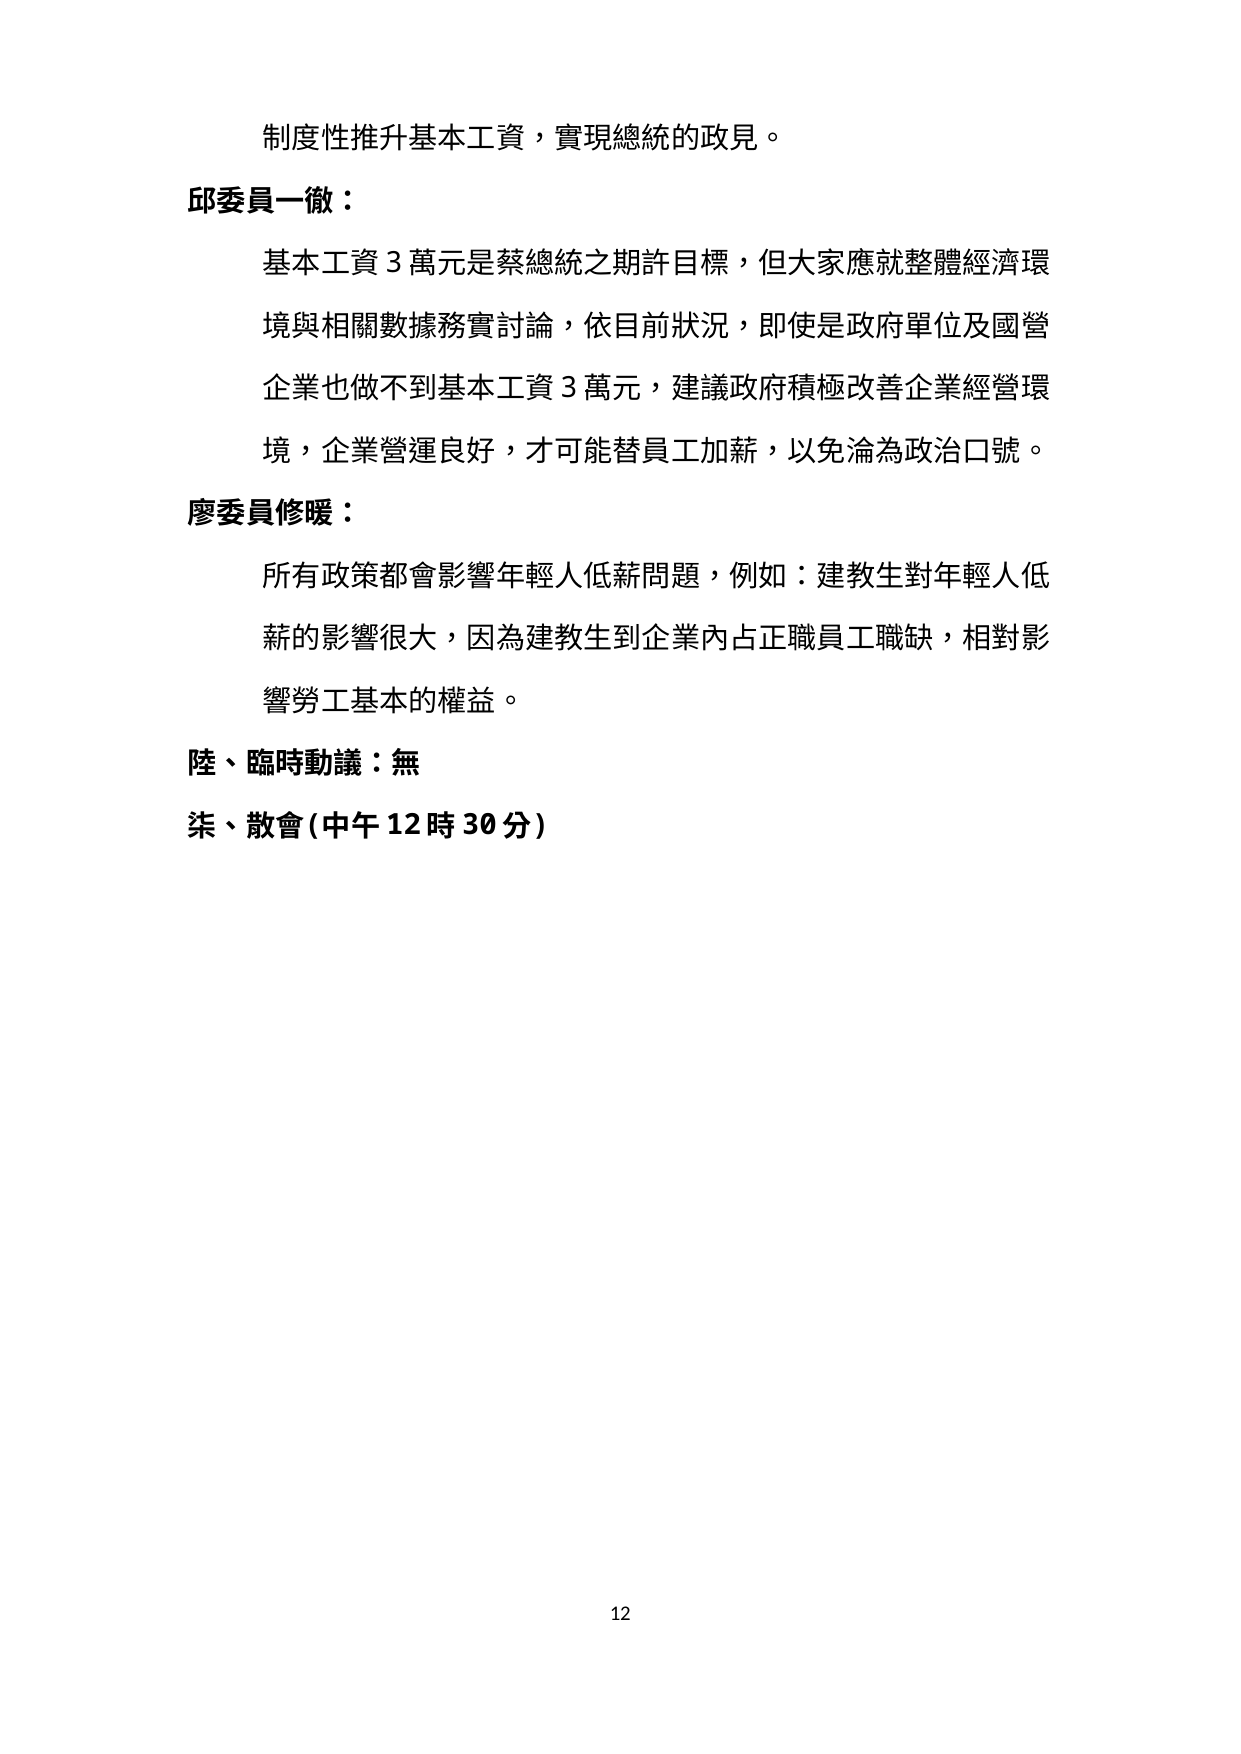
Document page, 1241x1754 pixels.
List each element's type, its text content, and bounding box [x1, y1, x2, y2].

text 制度性推升基本工資，實現總統的政見。 [262, 94, 1053, 157]
text 柒、散會(中午12時30分) [187, 782, 1053, 844]
text 基本工資3萬元是蔡總統之期許目標，但大家應就整體經濟環境與相關數據務實討論，依目前狀況，即使是政府單位及國營企業也做不到基本工資3萬元，建議政府積極改善企業經營環境，企業營運良好，才可能替員工加薪，以免淪為政治口號。 [262, 219, 1053, 469]
text 所有政策都會影響年輕人低薪問題，例如：建教生對年輕人低薪的影響很大，因為建教生到企業內占正職員工職缺，相對影響勞工基本的權益。 [262, 532, 1053, 719]
text 廖委員修暖： [187, 469, 1053, 532]
text 陸、臨時動議：無 [187, 719, 1053, 782]
text 邱委員一徹： [187, 157, 1053, 219]
